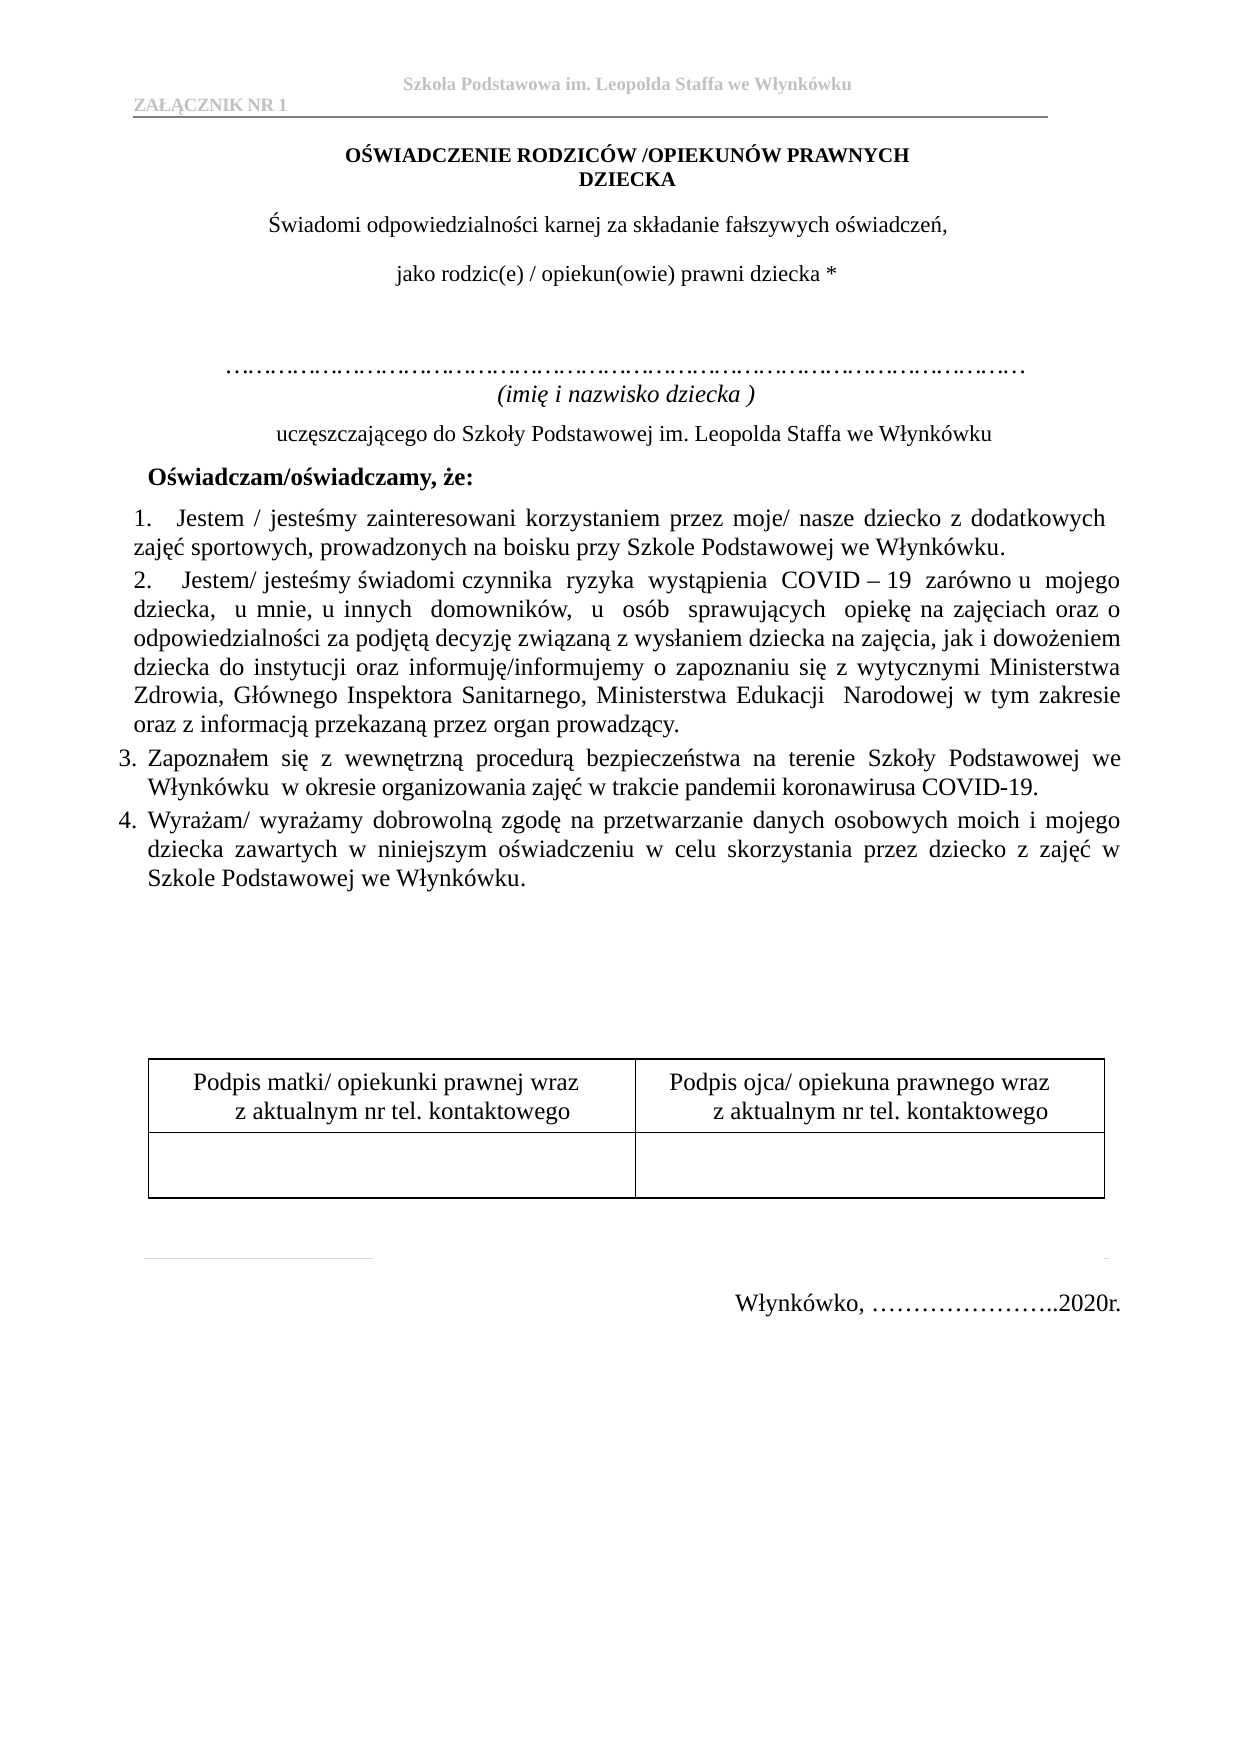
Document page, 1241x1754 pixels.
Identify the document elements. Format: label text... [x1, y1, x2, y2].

list Wyrażam/ wyrażamy dobrowolną zgodę na przetwarzanie danych osobowych moich i mojego dziecka zawartych w niniejszym oświadczeniu w celu skorzystania przez dziecko z zajęć w Szkole Podstawowej we Włynkówku. [118, 806, 1121, 892]
text (imię i nazwisko dziecka ) [133, 379, 1121, 408]
text Szkoła Podstawowa im. Leopolda Staffa we Włynkówku [133, 73, 1121, 95]
list Jestem/ jesteśmy świadomi czynnika ryzyka wystąpienia COVID – 19 zarówno u mojego dziecka, u mnie, u innych domowników, u osób sprawujących opiekę na zajęciach oraz o odpowiedzialności za podjętą decyzję związaną z wysłaniem dziecka na zajęcia, jak i dowożeniem dziecka do instytucji oraz informuję/informujemy o zapoznaniu się z wytycznymi Ministerstwa Zdrowia, Głównego Inspektora Sanitarnego, Ministerstwa Edukacji Narodowej w tym zakresie oraz z informacją przekazaną przez organ prowadzący. [133, 566, 1121, 738]
list Jestem / jesteśmy zainteresowani korzystaniem przez moje/ nasze dziecko z dodatkowych zajęć sportowych, prowadzonych na boisku przy Szkole Podstawowej we Włynkówku. [133, 503, 1107, 560]
table_header Podpis ojca/ opiekuna prawnego wraz z aktualnym nr tel. kontaktowego [636, 1060, 1104, 1120]
subtitle Oświadczam/oświadczamy, że: [147, 462, 1121, 491]
text ZAŁĄCZNIK NR 1 [133, 95, 1077, 116]
subtitle OŚWIADCZENIE RODZICÓW /OPIEKUNÓW PRAWNYCH DZIECKA [294, 143, 960, 191]
table_header Podpis matki/ opiekunki prawnej wraz z aktualnym nr tel. kontaktowego [149, 1060, 635, 1120]
text uczęszczającego do Szkoły Podstawowej im. Leopolda Staffa we Włynkówku [147, 420, 1121, 446]
text ……………………………………………………………………………………………… [133, 350, 1121, 379]
text jako rodzic(e) / opiekun(owie) prawni dziecka * [147, 260, 1086, 286]
text Włynkówko, …………………..2020r. [133, 1288, 1121, 1317]
text Świadomi odpowiedzialności karnej za składanie fałszywych oświadczeń, [147, 211, 1086, 237]
list Zapoznałem się z wewnętrzną procedurą bezpieczeństwa na terenie Szkoły Podstawowej we Włynkówku w okresie organizowania zajęć w trakcie pandemii koronawirusa COVID-19. [118, 743, 1121, 801]
